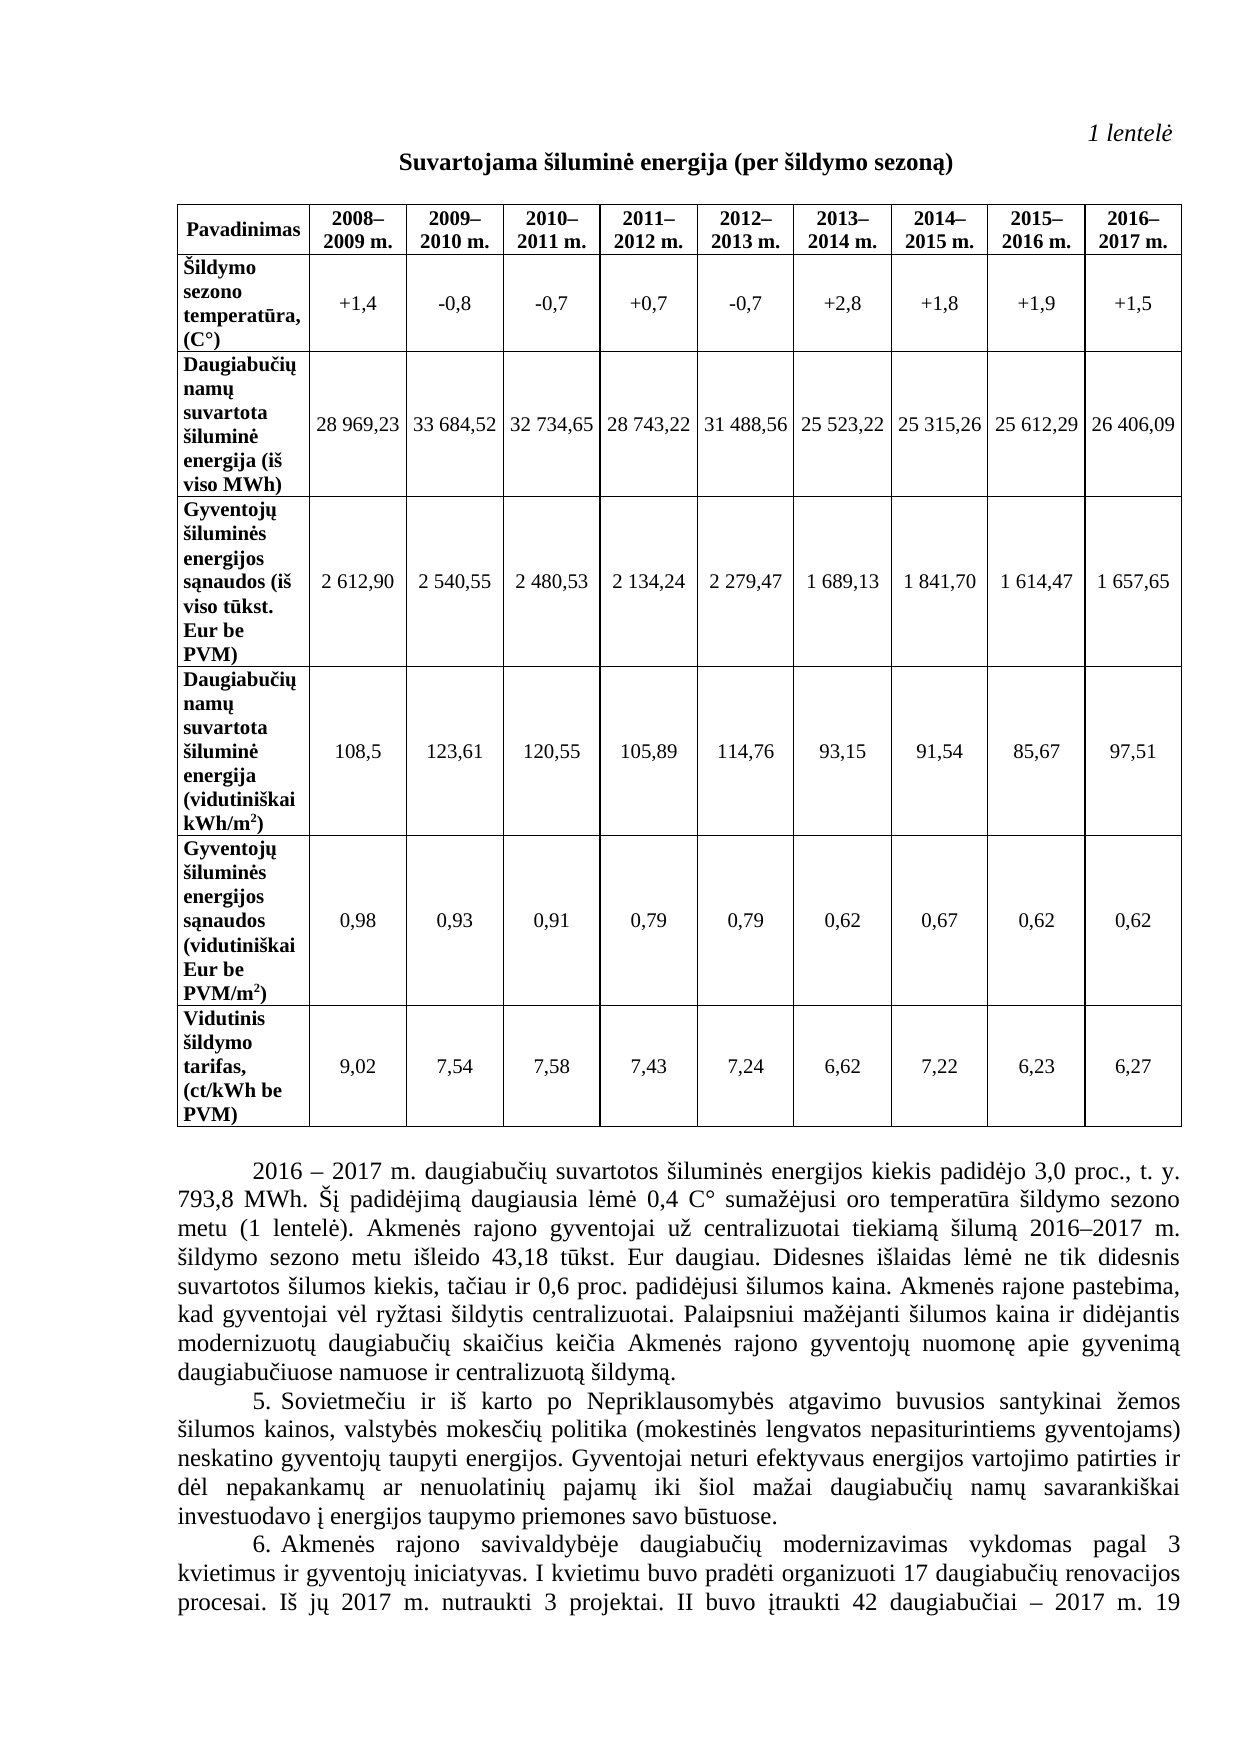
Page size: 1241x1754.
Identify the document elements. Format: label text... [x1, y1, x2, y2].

table_header Pavadinimas [178, 205, 309, 253]
table_cell 0,62 [1086, 836, 1181, 1005]
table_cell 6,23 [988, 1006, 1084, 1126]
table_cell 0,79 [698, 836, 793, 1005]
table_cell 1 841,70 [892, 497, 987, 666]
table_cell 7,24 [698, 1006, 793, 1126]
table_cell 120,55 [504, 667, 599, 835]
text 2016 – 2017 m. daugiabučių suvartotos šiluminės energijos kiekis padidėjo 3,0 proc., t. y. 793,8 MWh. Šį padidėjimą daugiausia lėmė 0,4 C° sumažėjusi oro temperatūra šildymo sezono metu (1 lentelė). Akmenės rajono gyventojai už centralizuotai tiekiamą šilumą 2016–2017 m. šildymo sezono metu išleido 43,18 tūkst. Eur daugiau. Didesnes išlaidas lėmė ne tik didesnis suvartotos šilumos kiekis, tačiau ir 0,6 proc. padidėjusi šilumos kaina. Akmenės rajone pastebima, kad gyventojai vėl ryžtasi šildytis centralizuotai. Palaipsniui mažėjanti šilumos kaina ir didėjantis modernizuotų daugiabučių skaičius keičia Akmenės rajono gyventojų nuomonę apie gyvenimą daugiabučiuose namuose ir centralizuotą šildymą. [177, 1156, 1181, 1386]
table_cell 31 488,56 [698, 352, 793, 496]
table_cell 33 684,52 [407, 352, 503, 496]
table_cell Daugiabučių namų suvartota šiluminė energija (vidutiniškai kWh/m2) [178, 667, 309, 835]
text 5. Sovietmečiu ir iš karto po Nepriklausomybės atgavimo buvusios santykinai žemos šilumos kainos, valstybės mokesčių politika (mokestinės lengvatos nepasiturintiems gyventojams) neskatino gyventojų taupyti energijos. Gyventojai neturi efektyvaus energijos vartojimo patirties ir dėl nepakankamų ar nenuolatinių pajamų iki šiol mažai daugiabučių namų savarankiškai investuodavo į energijos taupymo priemones savo būstuose. [177, 1386, 1181, 1529]
table_cell 2 134,24 [601, 497, 697, 666]
text 1 lentelė [177, 118, 1181, 147]
table_cell 97,51 [1086, 667, 1181, 835]
table_cell 123,61 [407, 667, 503, 835]
table_cell 0,62 [794, 836, 891, 1005]
table_cell 0,62 [988, 836, 1084, 1005]
table_cell 25 523,22 [794, 352, 891, 496]
table_cell 26 406,09 [1086, 352, 1181, 496]
table_cell 0,91 [504, 836, 599, 1005]
text Suvartojama šiluminė energija (per šildymo sezoną) [177, 147, 1181, 176]
table_cell 2 279,47 [698, 497, 793, 666]
table_header 2015– 2016 m. [988, 205, 1084, 253]
table_cell 7,43 [601, 1006, 697, 1126]
table_cell 9,02 [310, 1006, 406, 1126]
table_cell 6,27 [1086, 1006, 1181, 1126]
table_cell 28 743,22 [601, 352, 697, 496]
table_cell 0,93 [407, 836, 503, 1005]
table_header 2010– 2011 m. [504, 205, 599, 253]
table_cell Gyventojų šiluminės energijos sąnaudos (vidutiniškai Eur be PVM/m2) [178, 836, 309, 1005]
table_header 2012– 2013 m. [698, 205, 793, 253]
table_cell 32 734,65 [504, 352, 599, 496]
table_cell 105,89 [601, 667, 697, 835]
table_cell 1 614,47 [988, 497, 1084, 666]
table_cell 0,79 [601, 836, 697, 1005]
table_cell Gyventojų šiluminės energijos sąnaudos (iš viso tūkst. Eur be PVM) [178, 497, 309, 666]
table_header 2009– 2010 m. [407, 205, 503, 253]
table_cell 93,15 [794, 667, 891, 835]
table_cell 1 689,13 [794, 497, 891, 666]
table_cell -0,7 [504, 255, 599, 351]
table_cell +2,8 [794, 255, 891, 351]
table_cell Šildymo sezono temperatūra, (C°) [178, 255, 309, 351]
table_cell 91,54 [892, 667, 987, 835]
table_cell 0,98 [310, 836, 406, 1005]
table_cell +1,9 [988, 255, 1084, 351]
table_cell 108,5 [310, 667, 406, 835]
table_cell 6,62 [794, 1006, 891, 1126]
table_header 2014– 2015 m. [892, 205, 987, 253]
table_cell -0,7 [698, 255, 793, 351]
table_cell 25 612,29 [988, 352, 1084, 496]
table_cell 1 657,65 [1086, 497, 1181, 666]
table_cell 25 315,26 [892, 352, 987, 496]
table_header 2011– 2012 m. [601, 205, 697, 253]
table_cell +1,4 [310, 255, 406, 351]
table_cell Daugiabučių namų suvartota šiluminė energija (iš viso MWh) [178, 352, 309, 496]
table_cell 7,58 [504, 1006, 599, 1126]
table_header 2013– 2014 m. [794, 205, 891, 253]
table_cell 2 480,53 [504, 497, 599, 666]
table_cell +1,5 [1086, 255, 1181, 351]
table_cell 85,67 [988, 667, 1084, 835]
table_cell +1,8 [892, 255, 987, 351]
table_header 2008– 2009 m. [310, 205, 406, 253]
table_cell 7,54 [407, 1006, 503, 1126]
table_cell Vidutinis šildymo tarifas, (ct/kWh be PVM) [178, 1006, 309, 1126]
table_cell 0,67 [892, 836, 987, 1005]
table_cell 2 540,55 [407, 497, 503, 666]
table_cell 2 612,90 [310, 497, 406, 666]
table_cell 7,22 [892, 1006, 987, 1126]
table_cell +0,7 [601, 255, 697, 351]
text 6. Akmenės rajono savivaldybėje daugiabučių modernizavimas vykdomas pagal 3 kvietimus ir gyventojų iniciatyvas. I kvietimu buvo pradėti organizuoti 17 daugiabučių renovacijos procesai. Iš jų 2017 m. nutraukti 3 projektai. II buvo įtraukti 42 daugiabučiai – 2017 m. 19 [177, 1529, 1181, 1616]
table_header 2016– 2017 m. [1086, 205, 1181, 253]
table_cell -0,8 [407, 255, 503, 351]
table_cell 28 969,23 [310, 352, 406, 496]
table_cell 114,76 [698, 667, 793, 835]
